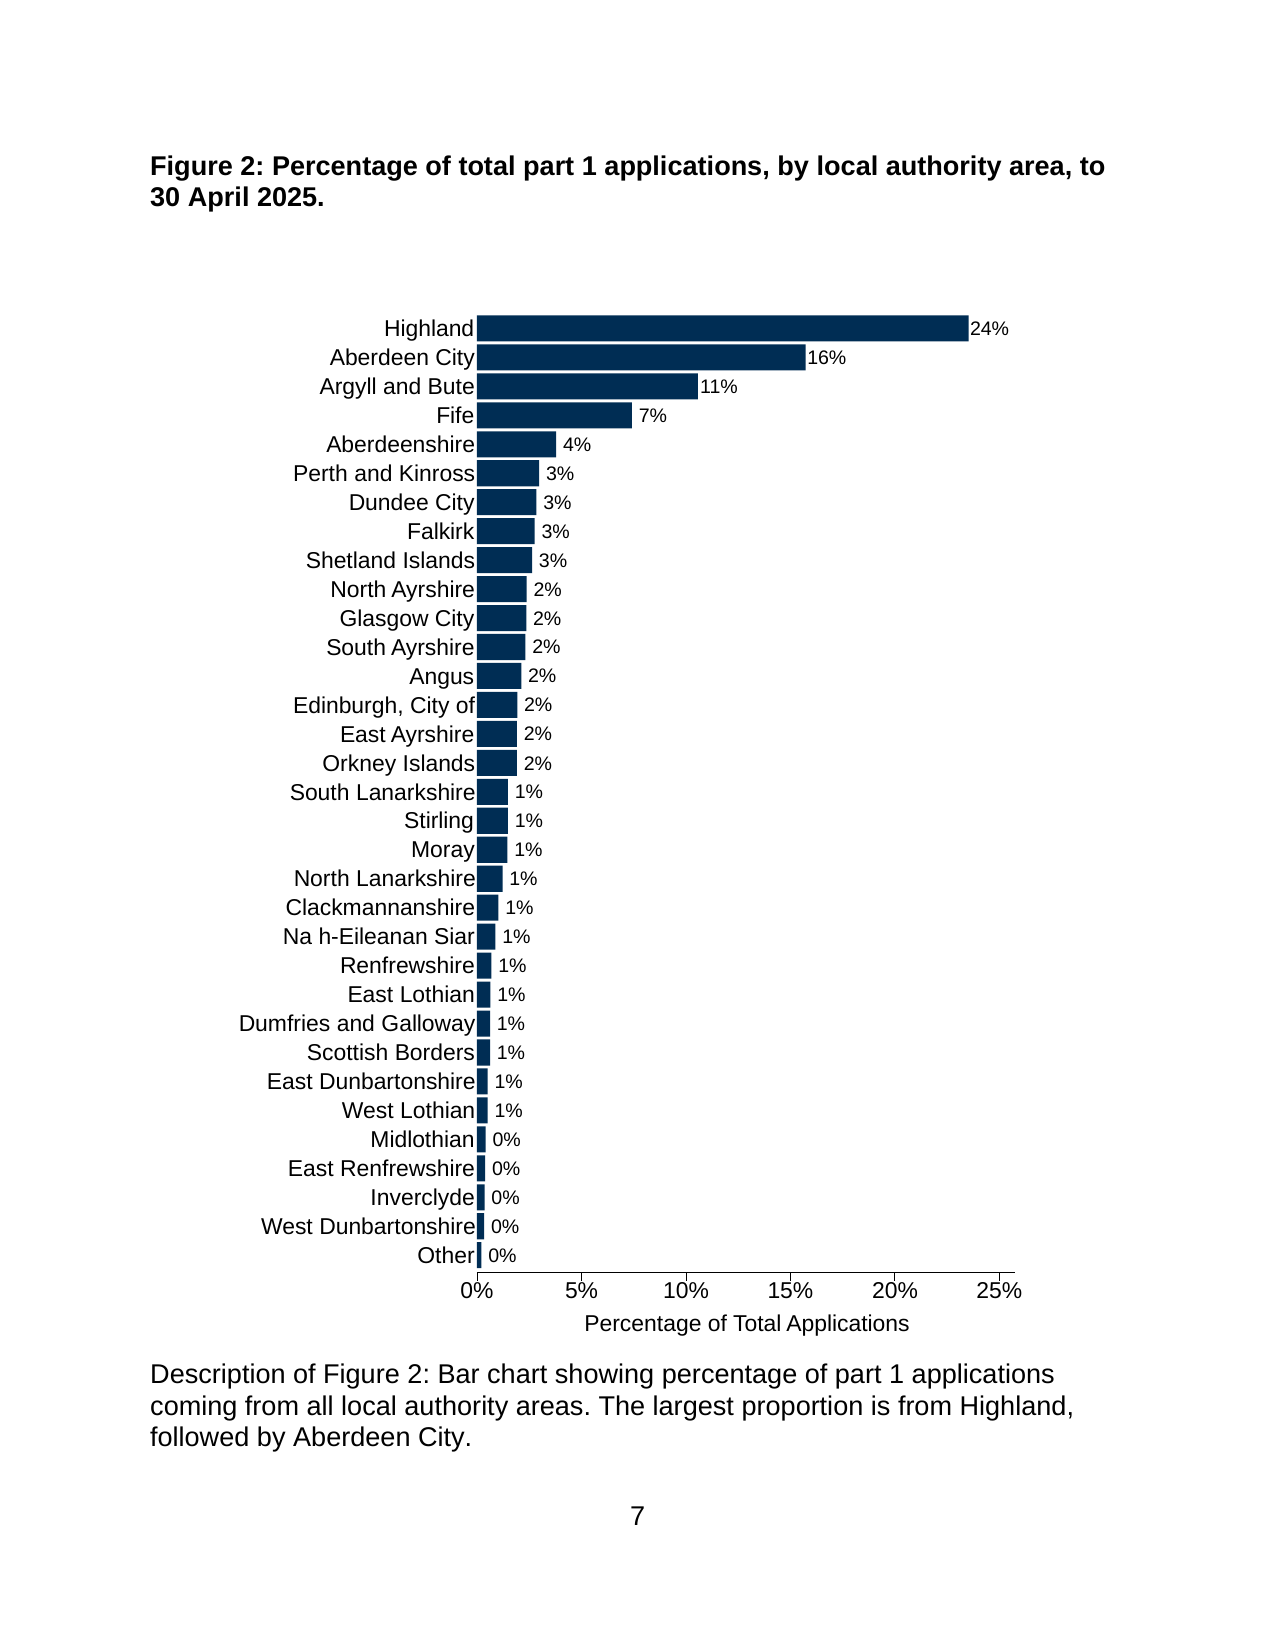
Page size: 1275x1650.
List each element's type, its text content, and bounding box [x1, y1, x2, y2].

text Description of Figure 2: Bar chart showing percentage of part 1 applications coming from all local authority areas. The largest proportion is from Highland, followed by Aberdeen City. [150, 421, 1125, 1452]
text Figure 2: Percentage of total part 1 applications, by local authority area, to 30 April 2025. [150, 150, 1125, 212]
